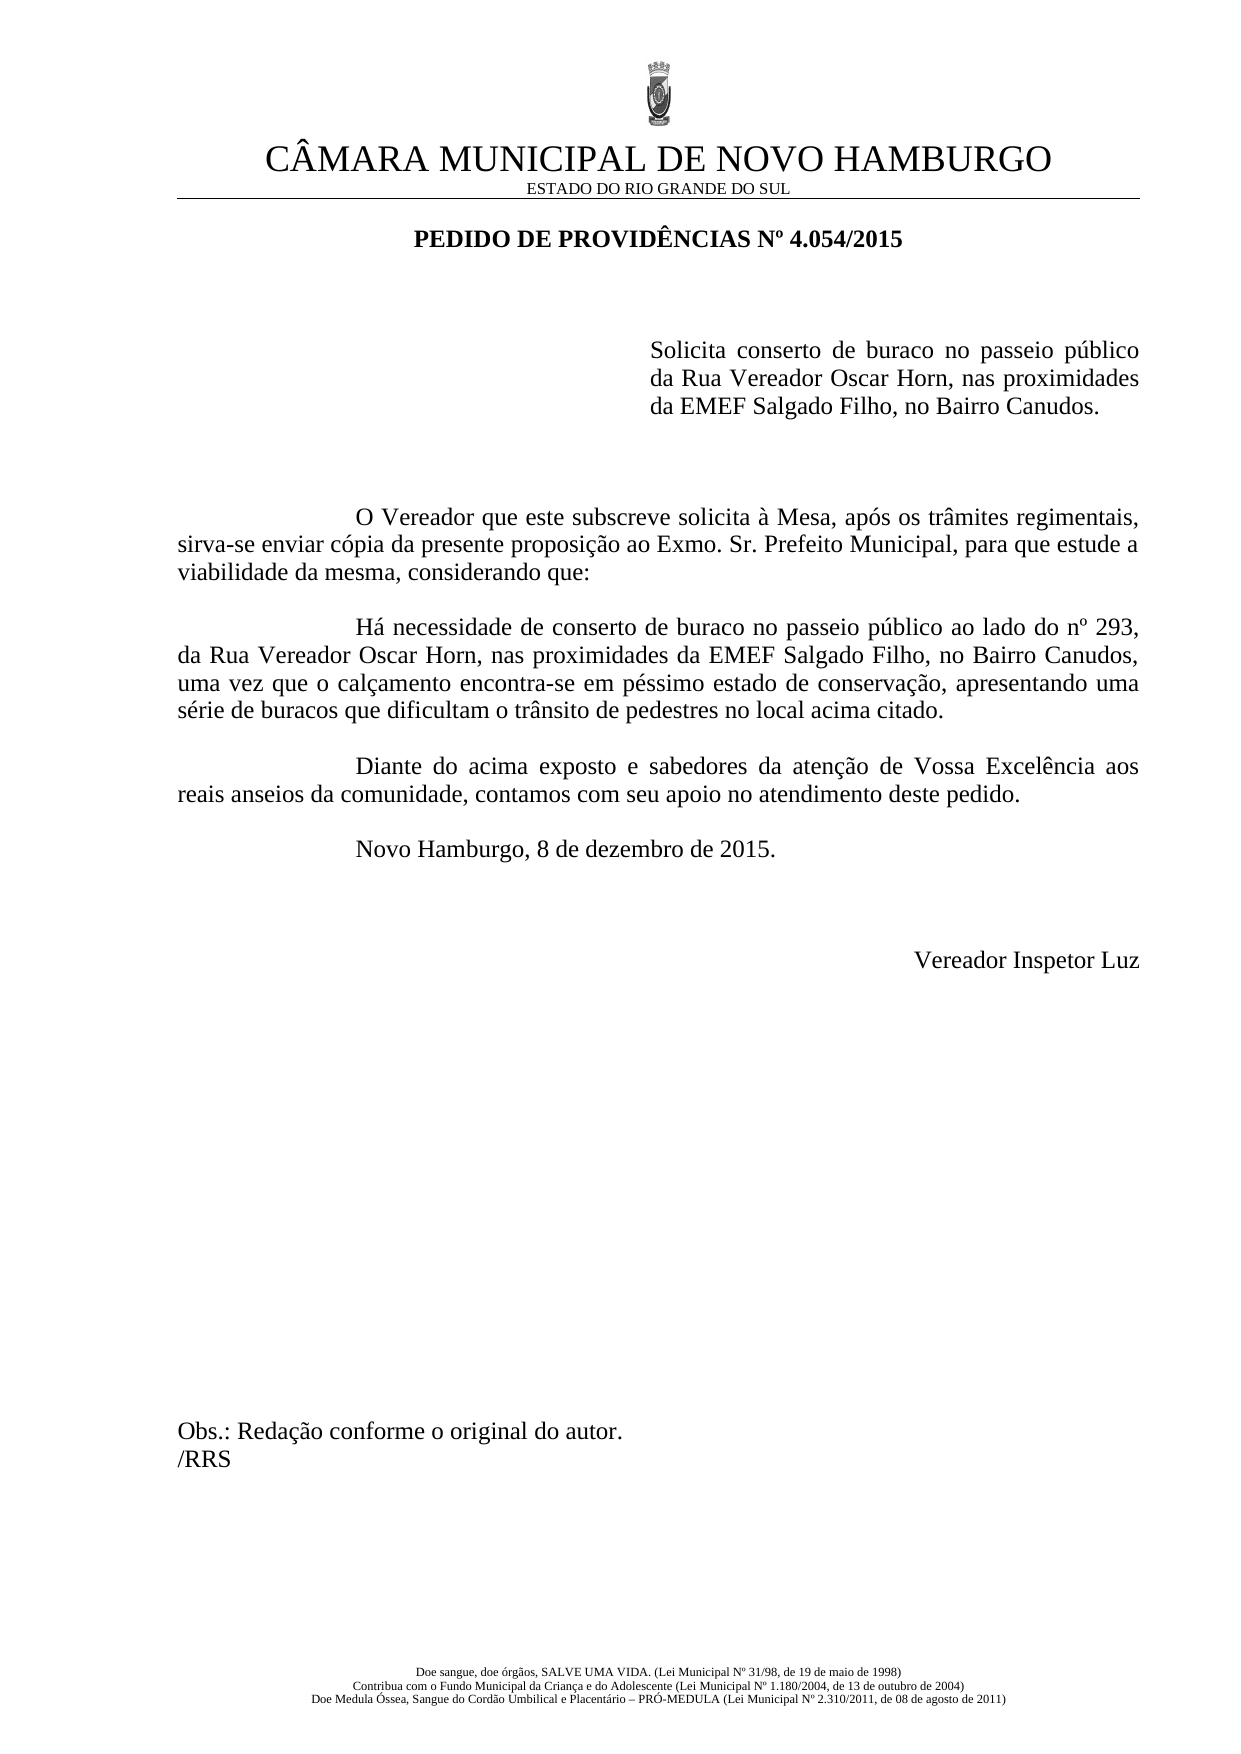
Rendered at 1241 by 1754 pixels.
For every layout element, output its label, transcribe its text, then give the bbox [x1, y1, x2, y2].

text O Vereador que este subscreve solicita à Mesa, após os trâmites regimentais, sirva-se enviar cópia da presente proposição ao Exmo. Sr. Prefeito Municipal, para que estude a viabilidade da mesma, considerando que: [177, 503, 1140, 586]
text Novo Hamburgo, 8 de dezembro de 2015. [177, 835, 1140, 863]
text Solicita conserto de buraco no passeio público da Rua Vereador Oscar Horn, nas proximidades da EMEF Salgado Filho, no Bairro Canudos. [650, 336, 1140, 419]
text Há necessidade de conserto de buraco no passeio público ao lado do nº 293, da Rua Vereador Oscar Horn, nas proximidades da EMEF Salgado Filho, no Bairro Canudos, uma vez que o calçamento encontra-se em péssimo estado de conservação, apresentando uma série de buracos que dificultam o trânsito de pedestres no local acima citado. [177, 613, 1140, 724]
text /RRS [177, 1445, 1140, 1472]
text Diante do acima exposto e sabedores da atenção de Vossa Excelência aos reais anseios da comunidade, contamos com seu apoio no atendimento deste pedido. [177, 752, 1140, 807]
text Vereador Inspetor Luz [177, 946, 1140, 974]
text Obs.: Redação conforme o original do autor. [177, 1417, 1140, 1445]
text PEDIDO DE PROVIDÊNCIAS Nº 4.054/2015 [177, 226, 1140, 253]
